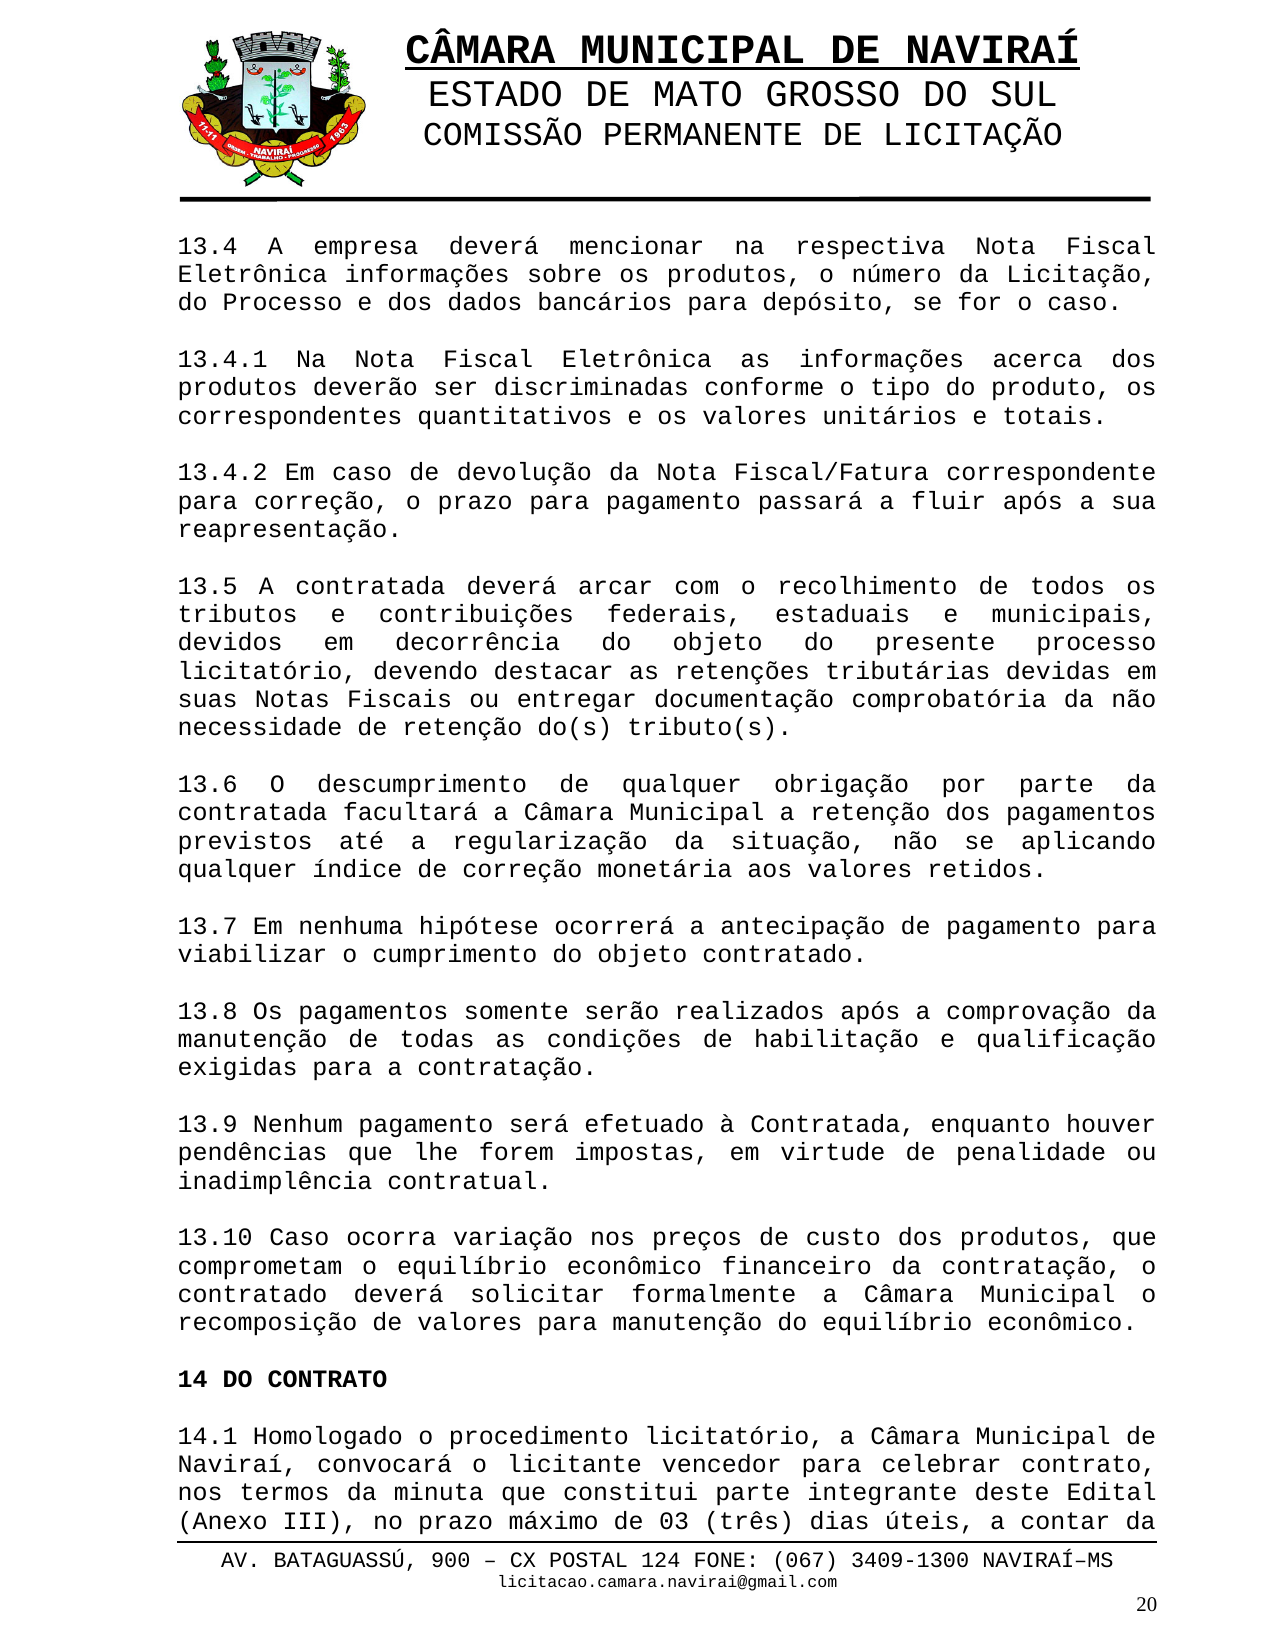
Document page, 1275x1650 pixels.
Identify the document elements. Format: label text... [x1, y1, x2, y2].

text 13.9 Nenhum pagamento será efetuado à Contratada, enquanto houver pendências que lhe forem impostas, em virtude de penalidade ou inadimplência contratual. [177, 1112, 1157, 1197]
text 13.6 O descumprimento de qualquer obrigação por parte da contratada facultará a Câmara Municipal a retenção dos pagamentos previstos até a regularização da situação, não se aplicando qualquer índice de correção monetária aos valores retidos. [177, 772, 1157, 885]
text 13.5 A contratada deverá arcar com o recolhimento de todos os tributos e contribuições federais, estaduais e municipais, devidos em decorrência do objeto do presente processo licitatório, devendo destacar as retenções tributárias devidas em suas Notas Fiscais ou entregar documentação comprobatória da não necessidade de retenção do(s) tributo(s). [177, 573, 1157, 743]
text 13.4.1 Na Nota Fiscal Eletrônica as informações acerca dos produtos deverão ser discriminadas conforme o tipo do produto, os correspondentes quantitativos e os valores unitários e totais. [177, 347, 1157, 432]
text 13.8 Os pagamentos somente serão realizados após a comprovação da manutenção de todas as condições de habilitação e qualificação exigidas para a contratação. [177, 998, 1157, 1083]
text 14 DO CONTRATO [177, 1367, 1157, 1395]
text 13.7 Em nenhuma hipótese ocorrerá a antecipação de pagamento para viabilizar o cumprimento do objeto contratado. [177, 913, 1157, 970]
text 13.10 Caso ocorra variação nos preços de custo dos produtos, que comprometam o equilíbrio econômico financeiro da contratação, o contratado deverá solicitar formalmente a Câmara Municipal o recomposição de valores para manutenção do equilíbrio econômico. [177, 1225, 1157, 1338]
text 13.4 A empresa deverá mencionar na respectiva Nota Fiscal Eletrônica informações sobre os produtos, o número da Licitação, do Processo e dos dados bancários para depósito, se for o caso. [177, 233, 1157, 318]
text 14.1 Homologado o procedimento licitatório, a Câmara Municipal de Naviraí, convocará o licitante vencedor para celebrar contrato, nos termos da minuta que constitui parte integrante deste Edital (Anexo III), no prazo máximo de 03 (três) dias úteis, a contar da [177, 1423, 1157, 1537]
text 13.4.2 Em caso de devolução da Nota Fiscal/Fatura correspondente para correção, o prazo para pagamento passará a fluir após a sua reapresentação. [177, 460, 1157, 545]
